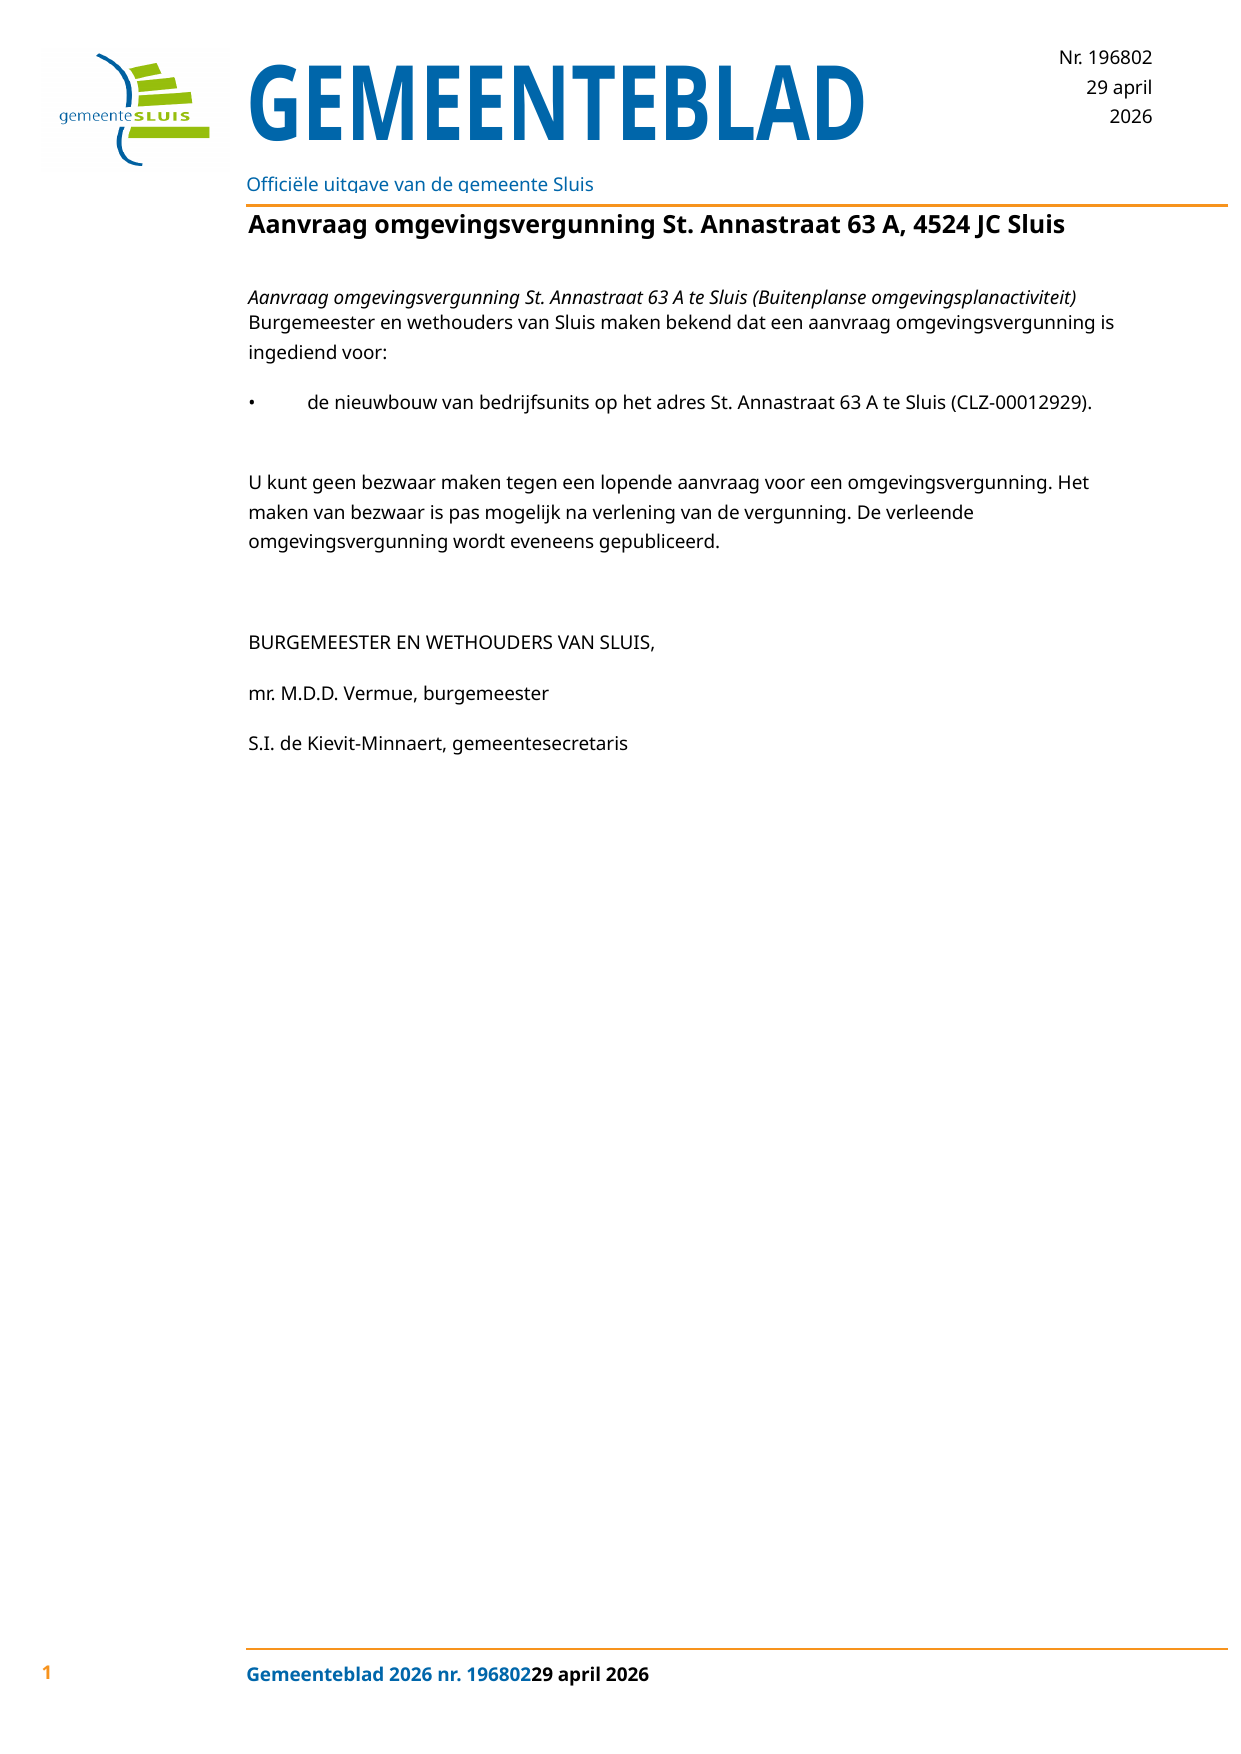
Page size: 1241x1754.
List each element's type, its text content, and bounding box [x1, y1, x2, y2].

text mr. M.D.D. Vermue, burgemeester [248, 680, 1152, 706]
text U kunt geen bezwaar maken tegen een lopende aanvraag voor een omgevingsvergunning. Het maken van bezwaar is pas mogelijk na verlening van de vergunning. De verleende omgevingsvergunning wordt eveneens gepubliceerd. [248, 469, 1152, 554]
text S.I. de Kievit-Minnaert, gemeentesecretaris [248, 730, 1152, 756]
text Burgemeester en wethouders van Sluis maken bekend dat een aanvraag omgevingsvergunning is ingediend voor: [248, 309, 1152, 365]
list de nieuwbouw van bedrijfsunits op het adres St. Annastraat 63 A te Sluis (CLZ-00012929). [248, 389, 1152, 415]
text BURGEMEESTER EN WETHOUDERS VAN SLUIS, [248, 629, 1152, 655]
picture [41, 47, 231, 172]
text Aanvraag omgevingsvergunning St. Annastraat 63 A te Sluis (Buitenplanse omgevingsplanactiviteit) [248, 284, 1152, 309]
text Aanvraag omgevingsvergunning St. Annastraat 63 A, 4524 JC Sluis [248, 207, 1152, 241]
